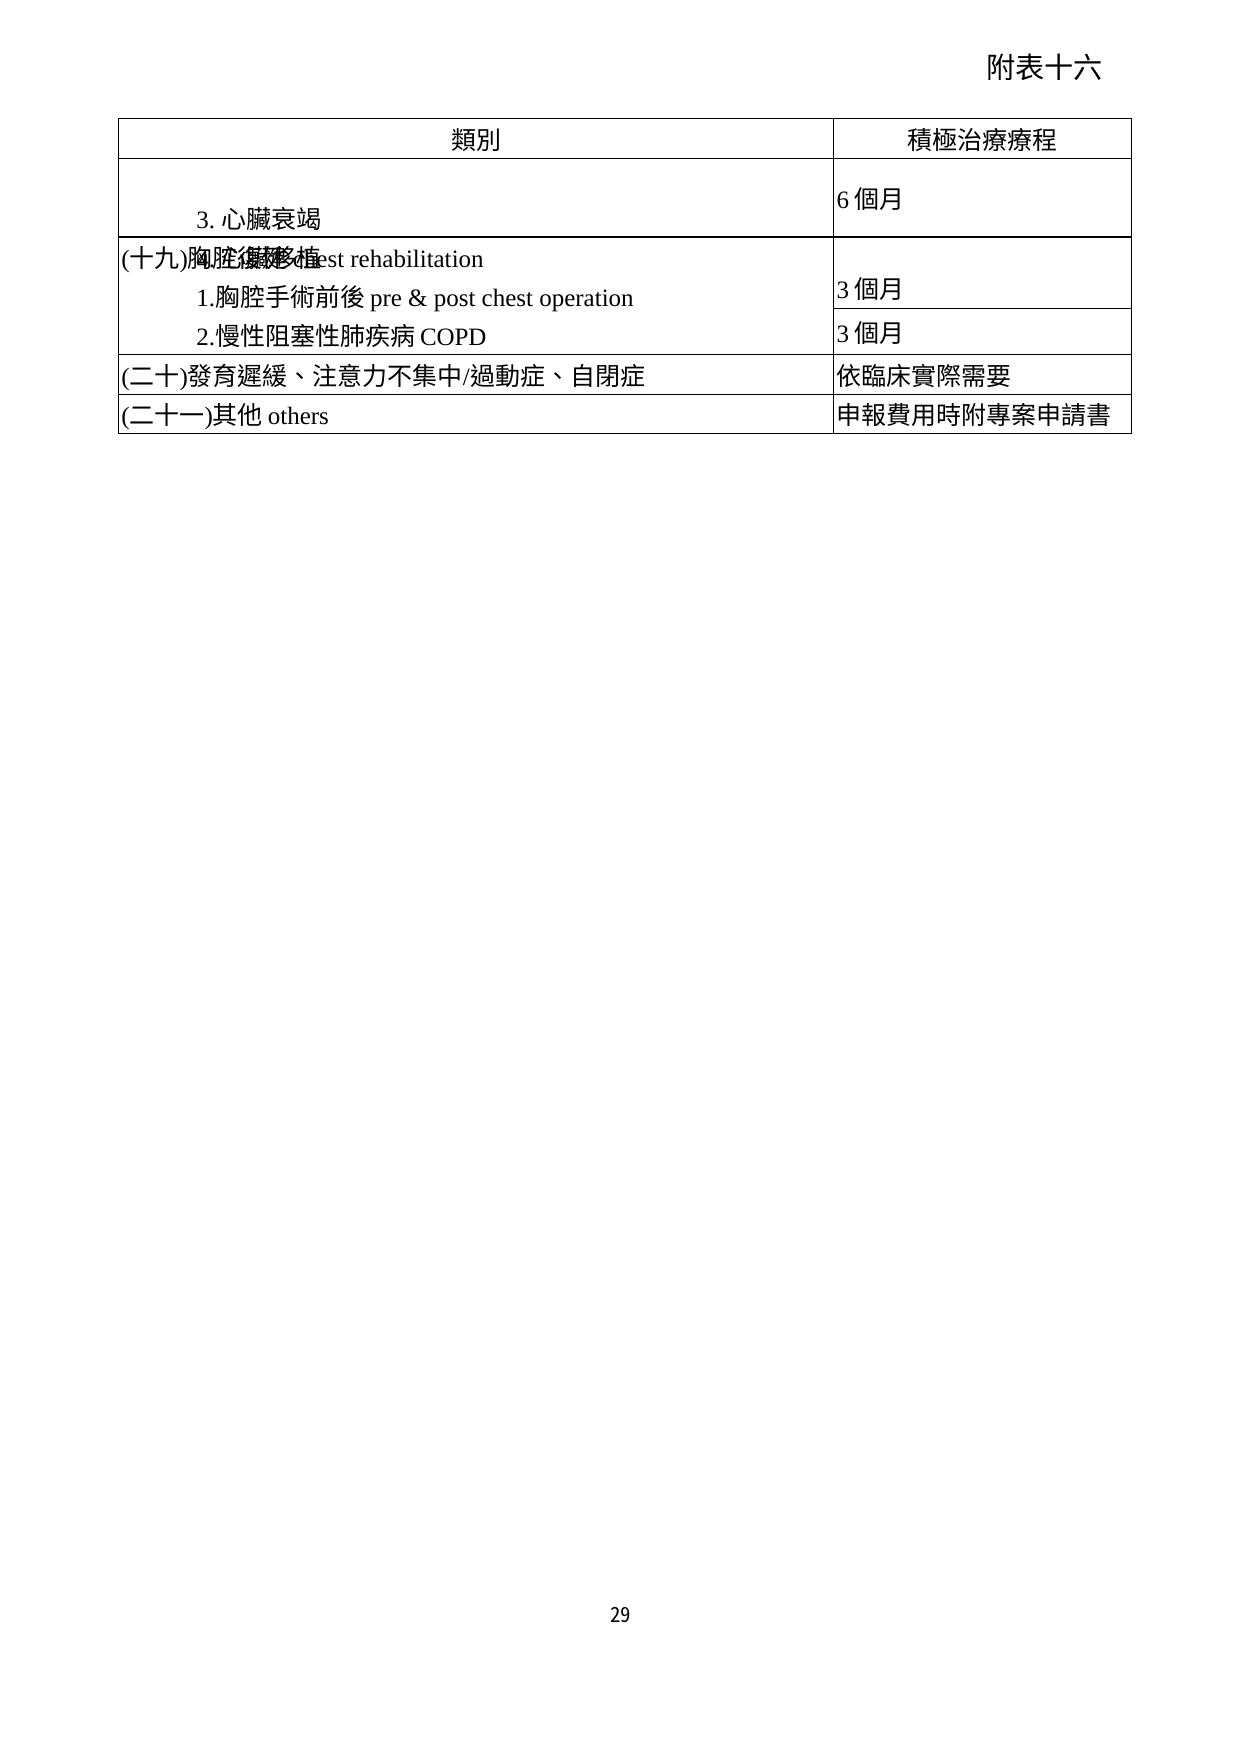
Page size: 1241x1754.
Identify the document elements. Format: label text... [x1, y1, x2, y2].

table_cell (十八)心臟復健cardiac rehabilitation 1. 急性心肌梗塞 2. 心臟手術後 3. 心臟衰竭 4. 心臟移植 [119, 159, 833, 236]
table_cell 6個月 [834, 159, 1131, 236]
table_cell 申報費用時附專案申請書 [834, 395, 1131, 433]
table_cell 依臨床實際需要 [834, 355, 1131, 393]
table_cell (二十一)其他others [119, 395, 833, 433]
table_header 類別 [971, 37, 1140, 87]
table_header 積極治療療程 [834, 119, 1131, 158]
table_cell 3個月 [834, 238, 1131, 307]
table_cell (二十)發育遲緩、注意力不集中/過動症、自閉症 [119, 355, 833, 393]
table_cell 3個月 [834, 309, 1131, 354]
table_header 類別 [119, 119, 833, 158]
table_cell (十九)胸腔復健chest rehabilitation 1.胸腔手術前後pre & post chest operation 2.慢性阻塞性肺疾病COPD [119, 238, 833, 354]
